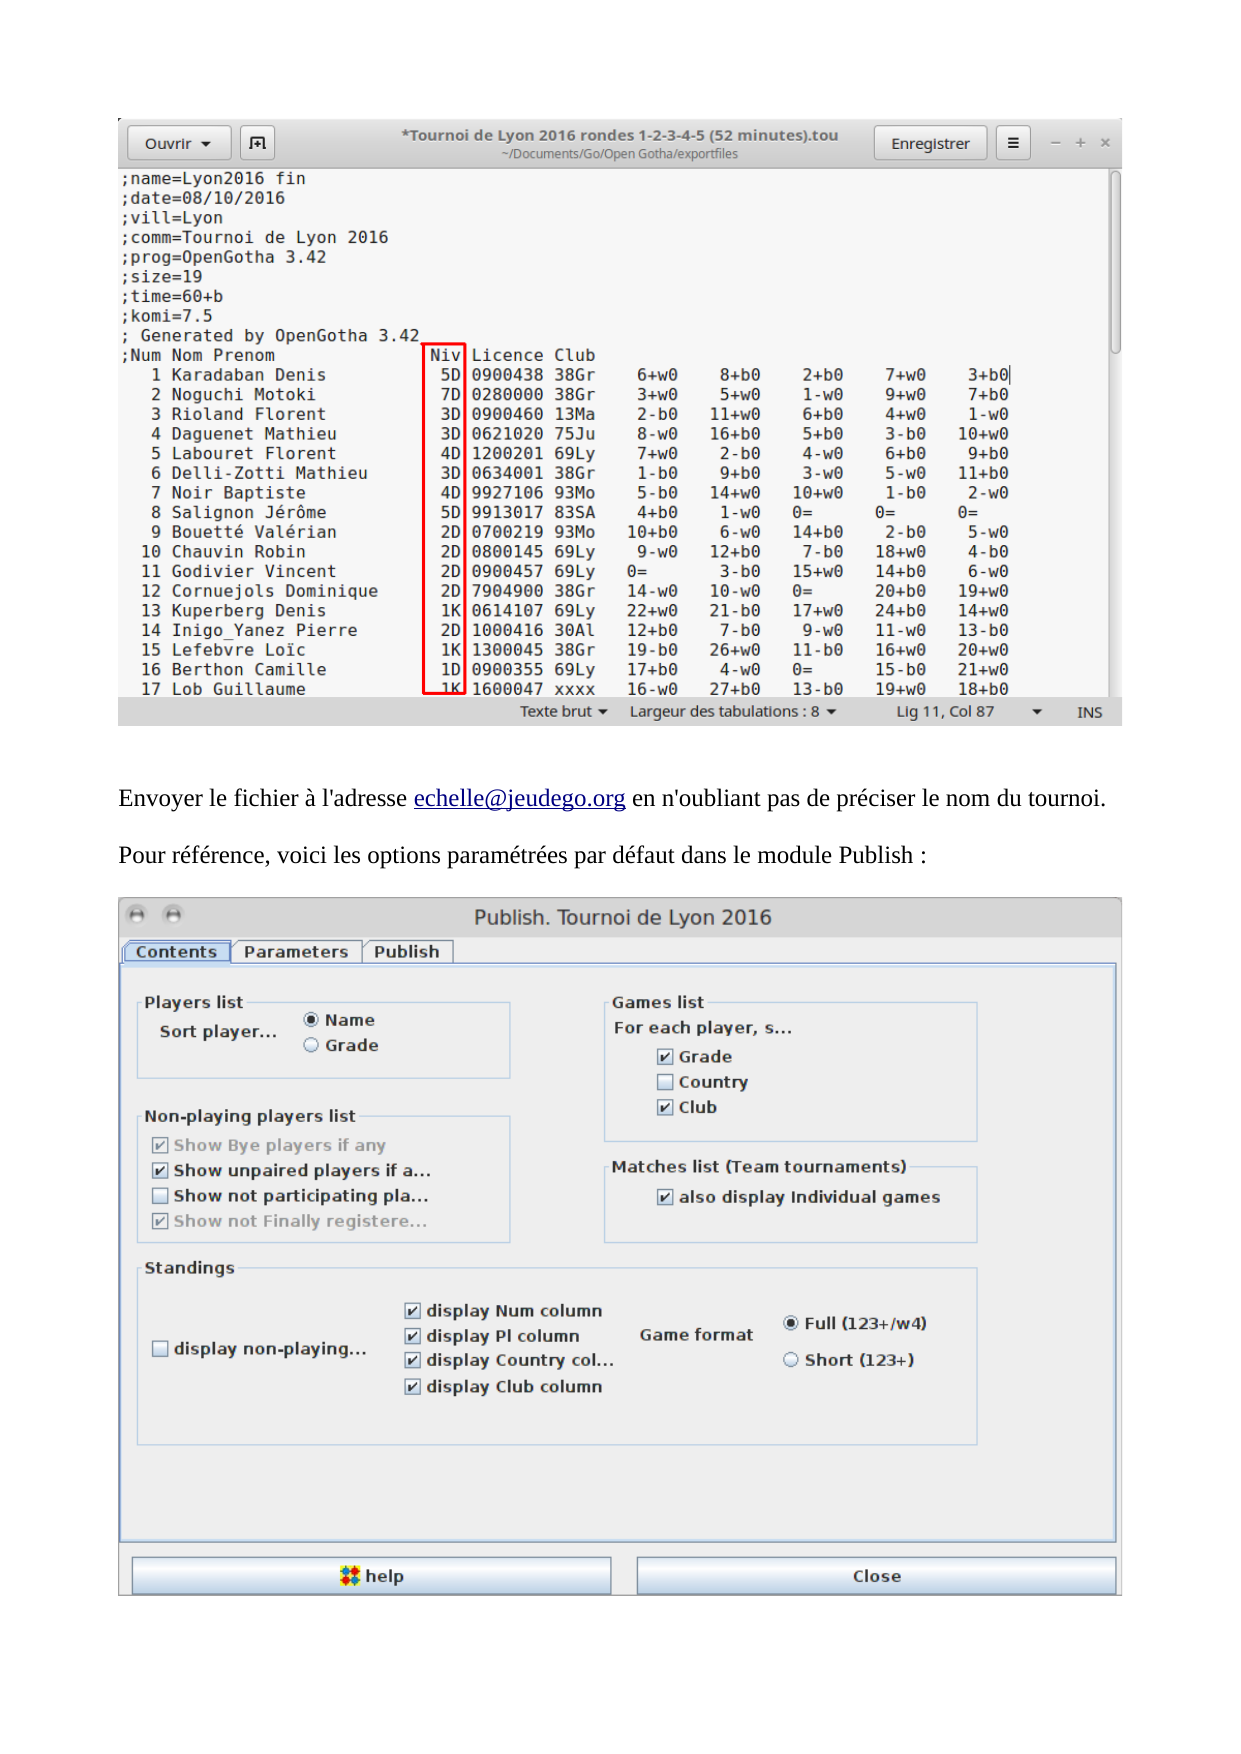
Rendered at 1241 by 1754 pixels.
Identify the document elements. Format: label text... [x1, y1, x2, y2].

text Pour référence, voici les options paramétrées par défaut dans le module Publish : [118, 840, 1122, 869]
text Envoyer le fichier à l'adresse echelle@jeudego.org en n'oubliant pas de préciser le nom du tournoi. [118, 783, 1122, 812]
picture [118, 118, 1123, 726]
picture [118, 897, 1123, 1596]
